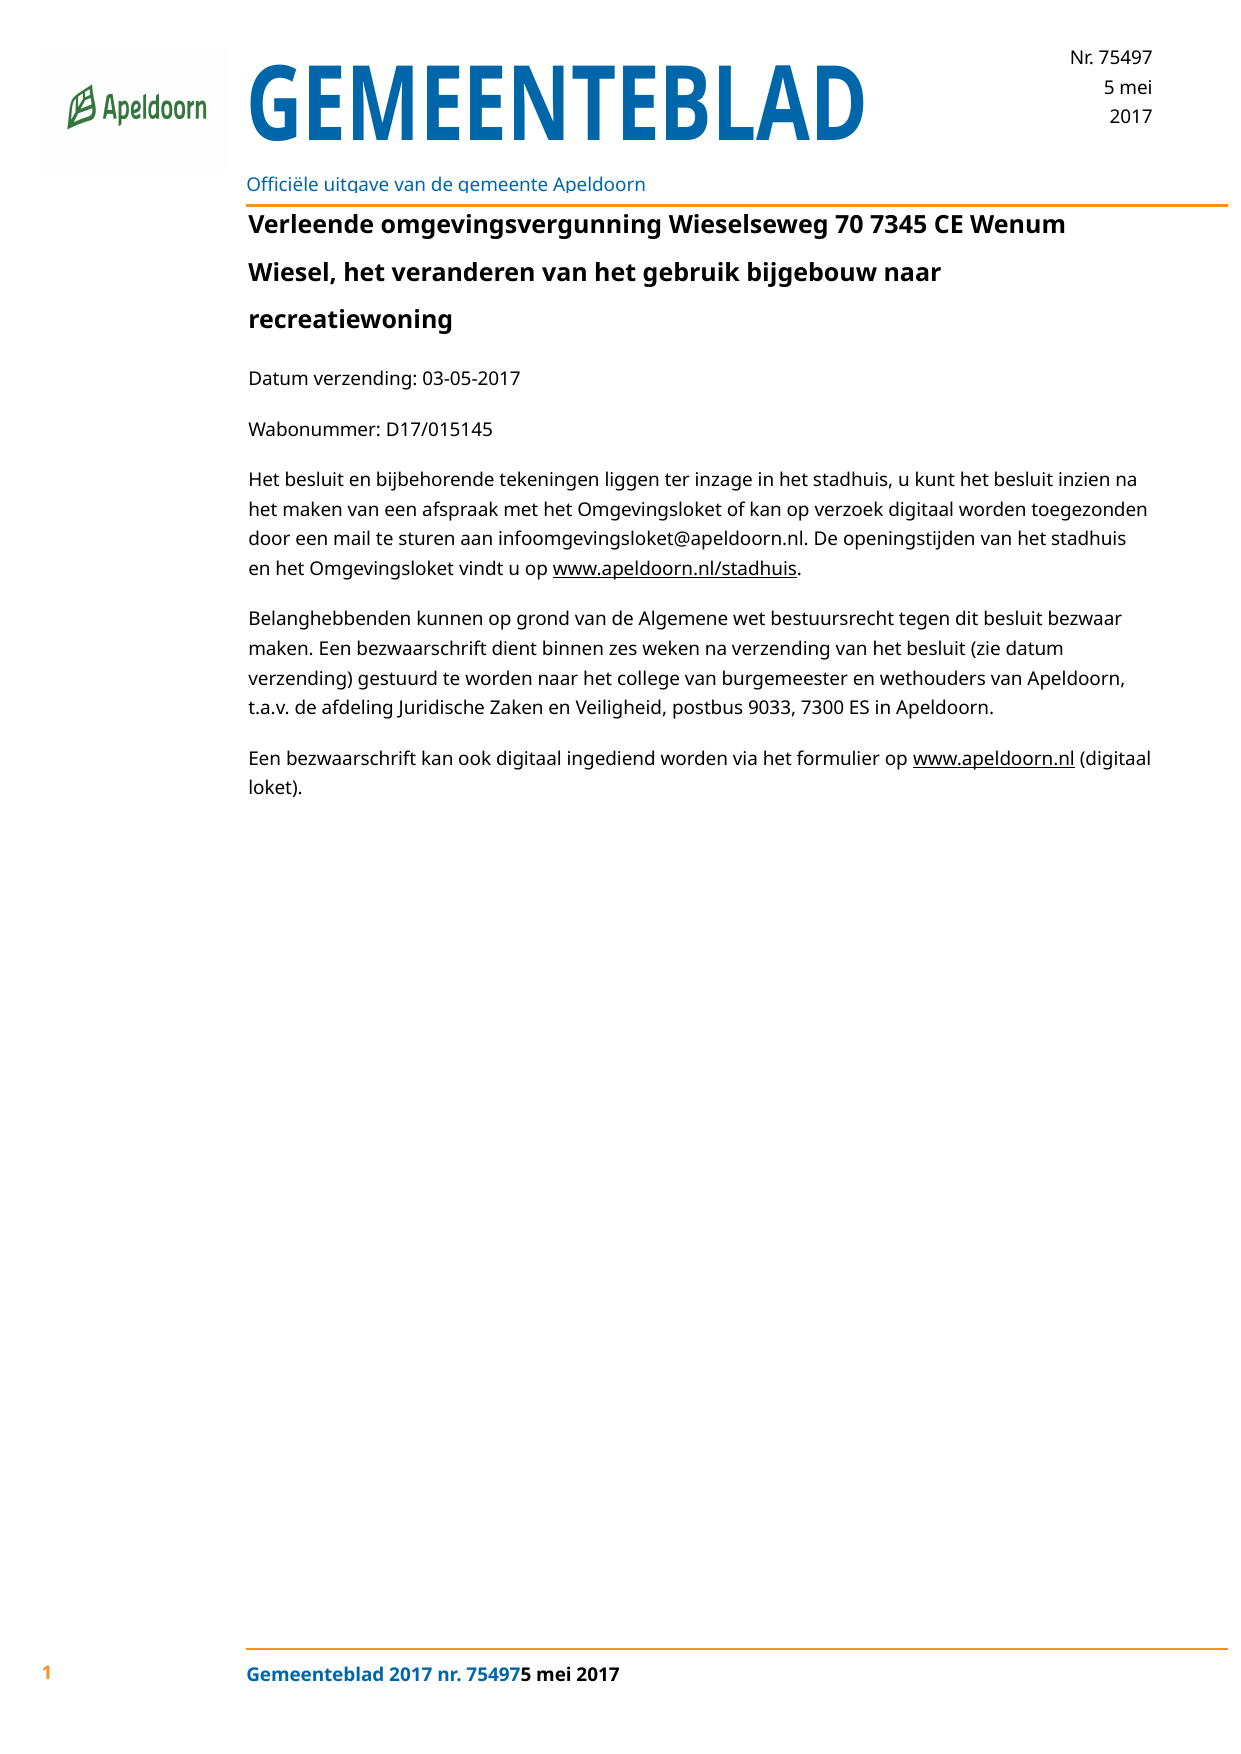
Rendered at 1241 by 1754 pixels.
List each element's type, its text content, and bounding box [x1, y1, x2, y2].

text Wabonummer: D17/015145 [248, 416, 1152, 442]
picture [41, 47, 231, 172]
text Datum verzending: 03-05-2017 [248, 366, 1152, 391]
text Belanghebbenden kunnen op grond van de Algemene wet bestuursrecht tegen dit besluit bezwaar maken. Een bezwaarschrift dient binnen zes weken na verzending van het besluit (zie datum verzending) gestuurd te worden naar het college van burgemeester en wethouders van Apeldoorn, t.a.v. de afdeling Juridische Zaken en Veiligheid, postbus 9033, 7300 ES in Apeldoorn. [248, 606, 1152, 720]
text Verleende omgevingsvergunning Wieselseweg 70 7345 CE Wenum Wiesel, het veranderen van het gebruik bijgebouw naar recreatiewoning [248, 207, 1152, 336]
text Het besluit en bijbehorende tekeningen liggen ter inzage in het stadhuis, u kunt het besluit inzien na het maken van een afspraak met het Omgevingsloket of kan op verzoek digitaal worden toegezonden door een mail te sturen aan infoomgevingsloket@apeldoorn.nl. De openingstijden van het stadhuis en het Omgevingsloket vindt u op www.apeldoorn.nl/stadhuis. [248, 466, 1152, 581]
text Een bezwaarschrift kan ook digitaal ingediend worden via het formulier op www.apeldoorn.nl (digitaal loket). [248, 745, 1152, 800]
